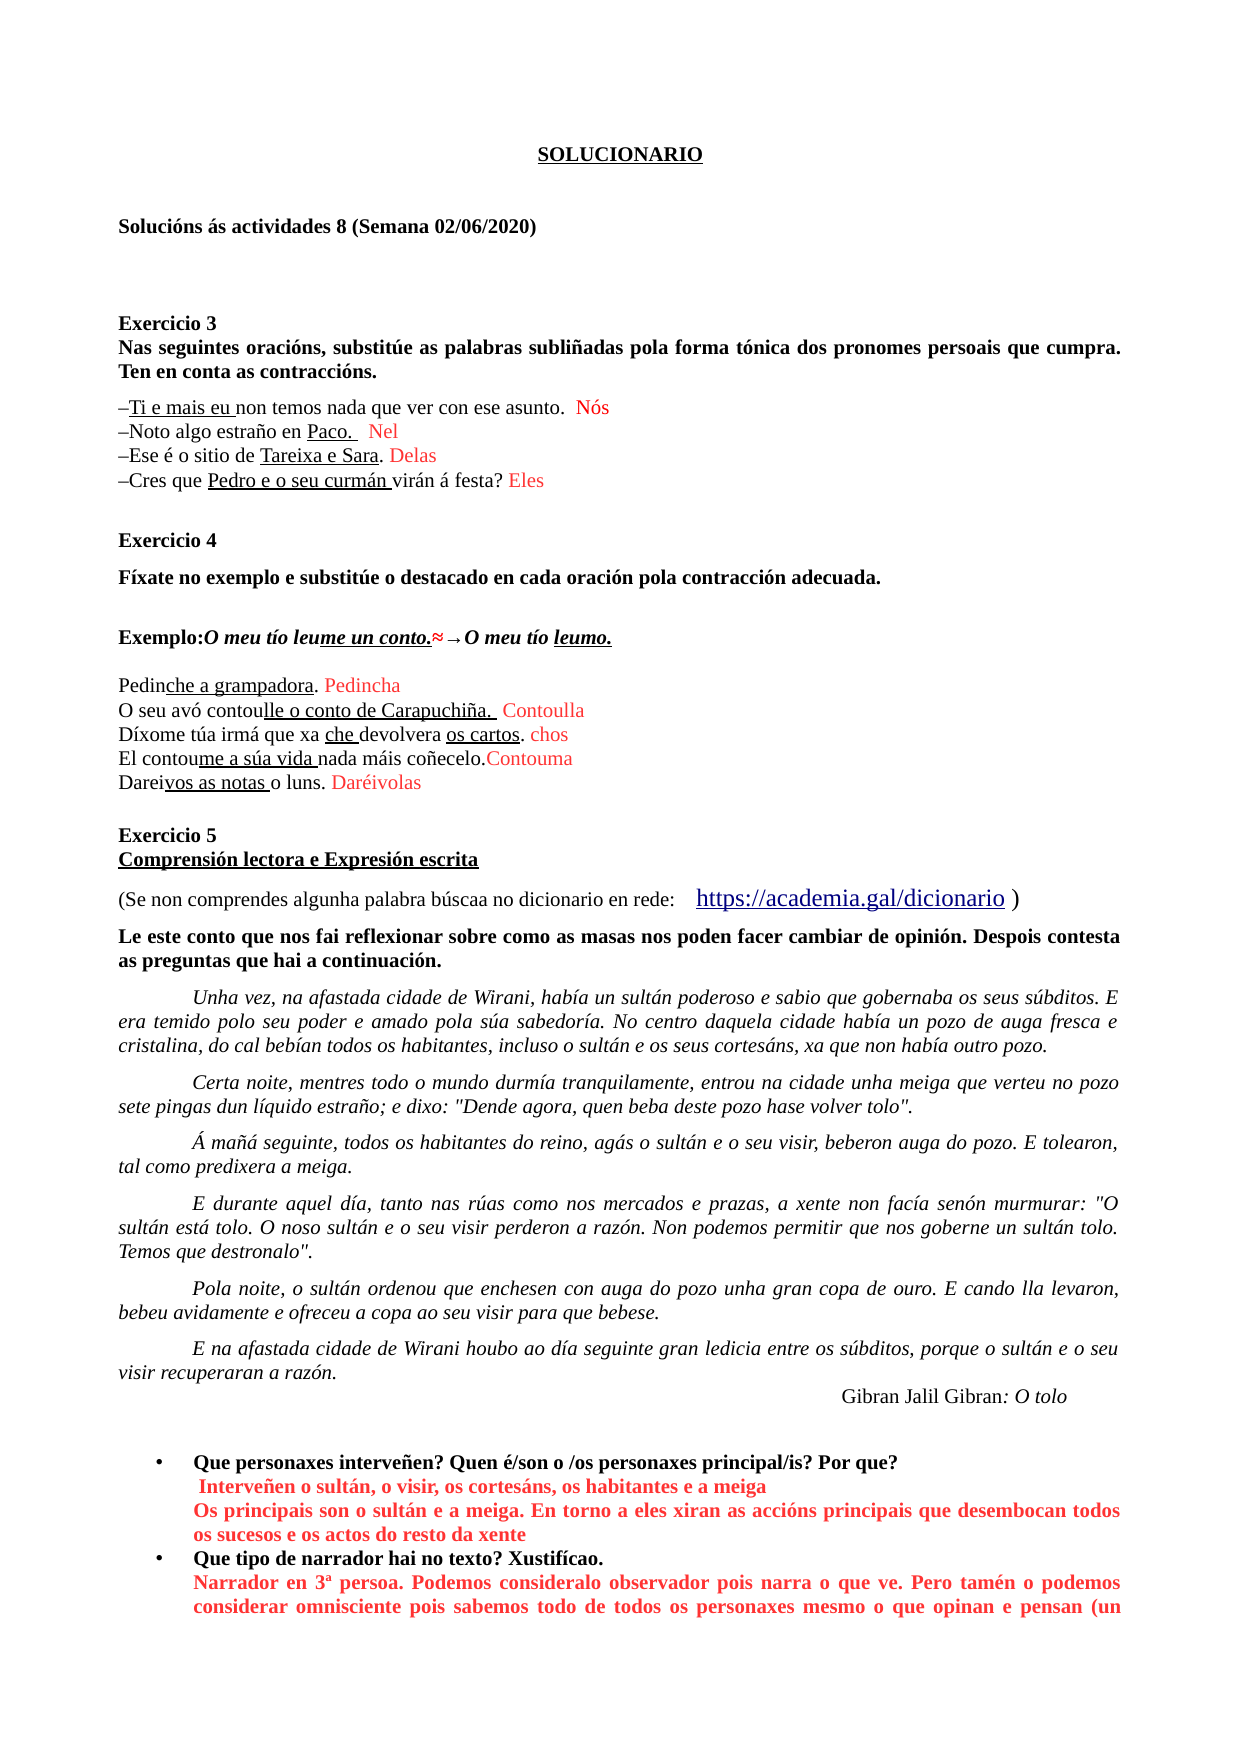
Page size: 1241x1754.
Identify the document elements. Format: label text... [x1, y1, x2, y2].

text Nas seguintes oracións, substitúe as palabras subliñadas pola forma tónica dos pronomes persoais que cumpra. Ten en conta as contraccións. [118, 335, 1122, 383]
text Á mañá seguinte, todos os habitantes do reino, agás o sultán e o seu visir, beberon auga do pozo. E tolearon, tal como predixera a meiga. [118, 1130, 1122, 1178]
text –Ese é o sitio de Tareixa e Sara. Delas [118, 443, 1122, 467]
text SOLUCIONARIO [118, 142, 1122, 166]
text –Ti e mais eu non temos nada que ver con ese asunto. Nós [118, 395, 1122, 419]
list Os principais son o sultán e a meiga. En torno a eles xiran as accións principais que desembocan todos os sucesos e os actos do resto da xente [156, 1498, 1122, 1546]
text Exemplo:O meu tío leume un conto.≈→O meu tío leumo. [118, 625, 1122, 649]
text Certa noite, mentres todo o mundo durmía tranquilamente, entrou na cidade unha meiga que verteu no pozo sete pingas dun líquido estraño; e dixo: "Dende agora, quen beba deste pozo hase volver tolo". [118, 1070, 1122, 1118]
text (Se non comprendes algunha palabra búscaa no dicionario en rede: https://academia.gal/dicionario ) [118, 883, 1122, 912]
text Solucións ás actividades 8 (Semana 02/06/2020) [118, 214, 1122, 238]
list Que personaxes interveñen? Quen é/son o /os personaxes principal/is? Por que? [156, 1450, 1122, 1474]
text El contoume a súa vida nada máis coñecelo.Contouma [118, 746, 1122, 770]
list Interveñen o sultán, o visir, os cortesáns, os habitantes e a meiga [156, 1474, 1122, 1498]
text Gibran Jalil Gibran: O tolo [177, 1384, 1122, 1408]
text Pola noite, o sultán ordenou que enchesen con auga do pozo unha gran copa de ouro. E cando lla levaron, bebeu avidamente e ofreceu a copa ao seu visir para que bebese. [118, 1276, 1122, 1324]
text Unha vez, na afastada cidade de Wirani, había un sultán poderoso e sabio que gobernaba os seus súbditos. E era temido polo seu poder e amado pola súa sabedoría. No centro daquela cidade había un pozo de auga fresca e cristalina, do cal bebían todos os habitantes, incluso o sultán e os seus cortesáns, xa que non había outro pozo. [118, 985, 1122, 1057]
text E durante aquel día, tanto nas rúas como nos mercados e prazas, a xente non facía senón murmurar: "O sultán está tolo. O noso sultán e o seu visir perderon a razón. Non podemos permitir que nos goberne un sultán tolo. Temos que destronalo". [118, 1191, 1122, 1263]
text Le este conto que nos fai reflexionar sobre como as masas nos poden facer cambiar de opinión. Despois contesta as preguntas que hai a continuación. [118, 924, 1122, 972]
list Que tipo de narrador hai no texto? Xustifícao. [156, 1546, 1122, 1570]
text –Cres que Pedro e o seu curmán virán á festa? Eles [118, 467, 1122, 492]
text Dareivos as notas o luns. Daréivolas [118, 770, 1122, 794]
text Exercicio 5 Comprensión lectora e Expresión escrita [118, 794, 1122, 871]
text Exercicio 4 [118, 528, 1122, 552]
list Narrador en 3ª persoa. Podemos consideralo observador pois narra o que ve. Pero tamén o podemos considerar omnisciente pois sabemos todo de todos os personaxes mesmo o que opinan e pensan (un [156, 1570, 1122, 1618]
text Díxome túa irmá que xa che devolvera os cartos. chos [118, 722, 1122, 746]
text E na afastada cidade de Wirani houbo ao día seguinte gran ledicia entre os súbditos, porque o sultán e o seu visir recuperaran a razón. [118, 1336, 1122, 1384]
text Fíxate no exemplo e substitúe o destacado en cada oración pola contracción adecuada. [118, 565, 1122, 589]
text Exercicio 3 [118, 311, 1122, 335]
text Pedinche a grampadora. Pedincha [118, 673, 1122, 697]
text –Noto algo estraño en Paco. Nel [118, 419, 1122, 443]
text O seu avó contoulle o conto de Carapuchiña. Contoulla [118, 697, 1122, 722]
